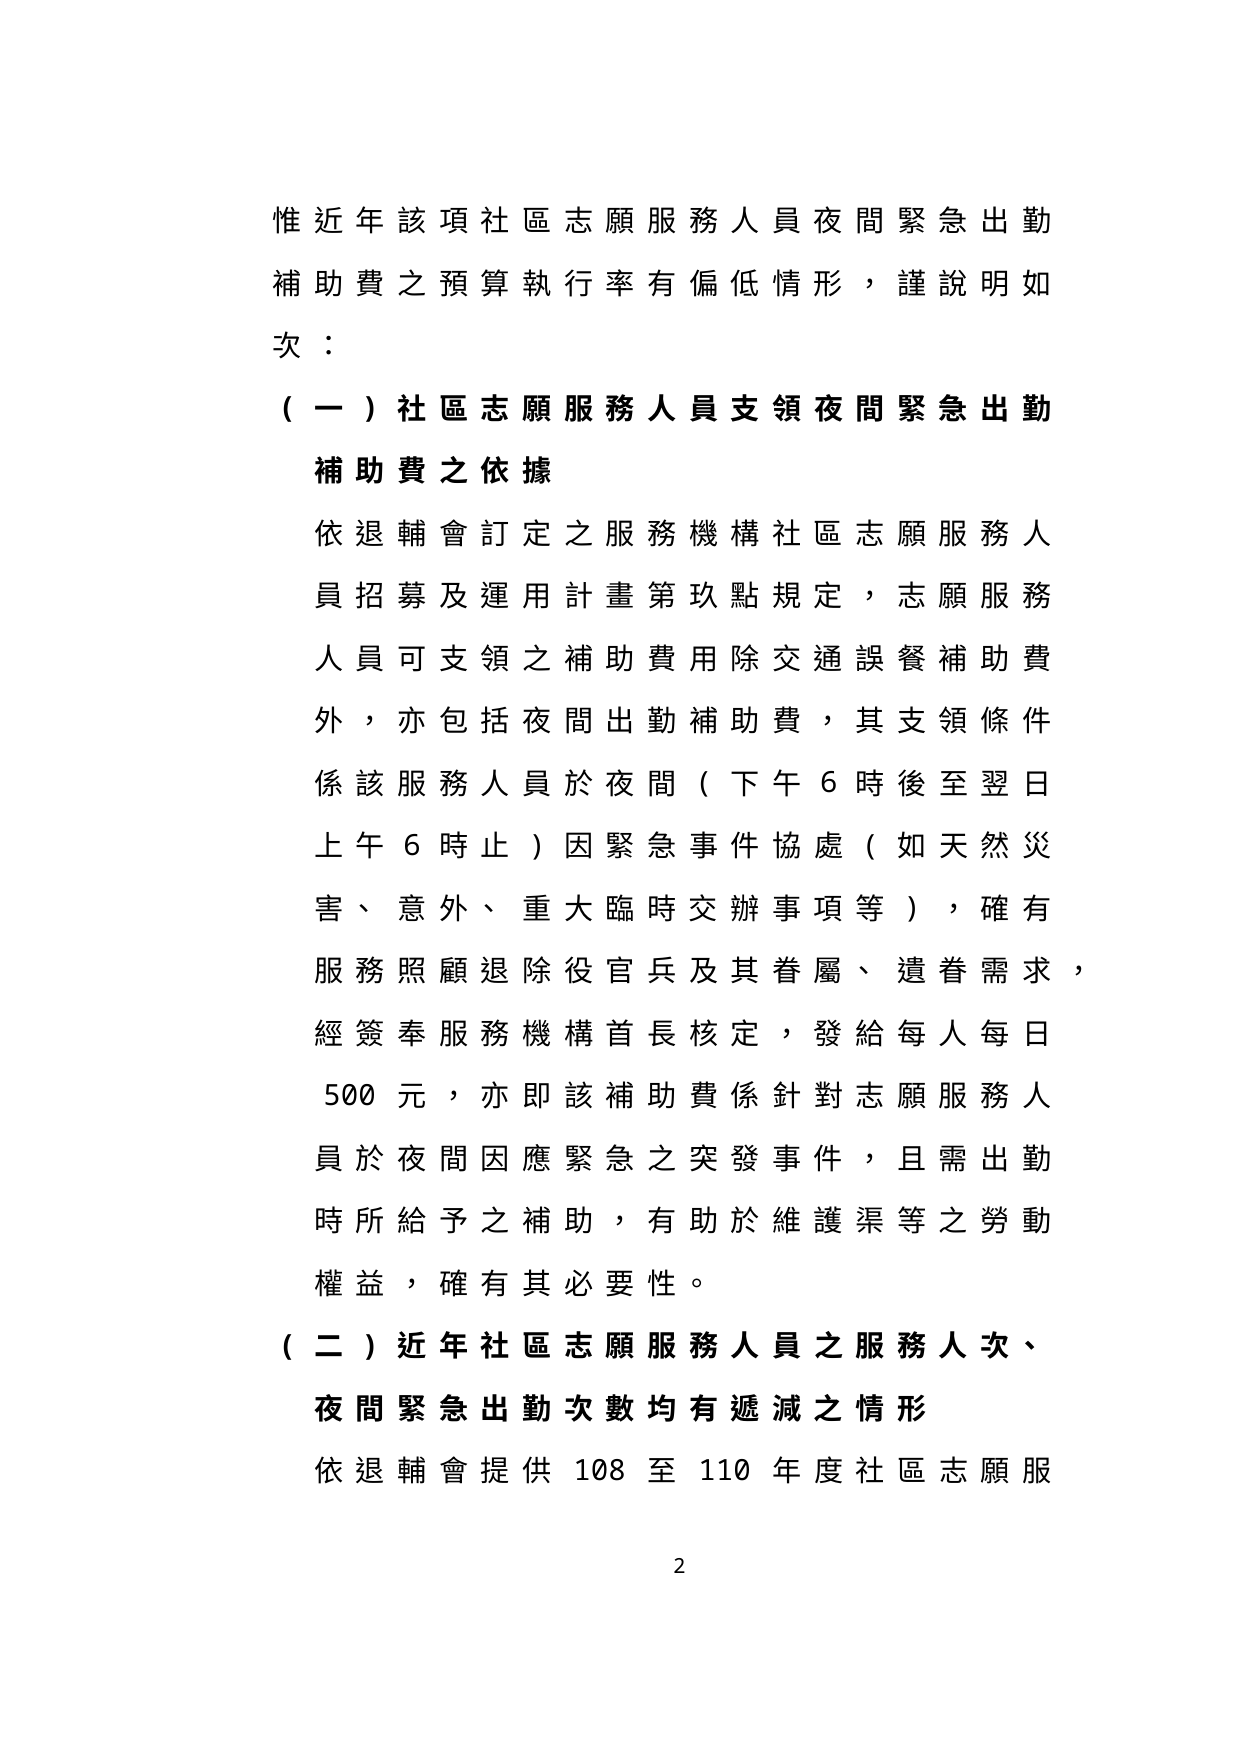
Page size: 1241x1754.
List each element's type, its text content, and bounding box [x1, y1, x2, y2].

text (一)社區志願服務人員支領夜間緊急出勤補助費之依據 [242, 365, 1058, 490]
text (二)近年社區志願服務人員之服務人次、夜間緊急出勤次數均有遞減之情形 [242, 1302, 1058, 1427]
text 依退輔會提供108至110年度社區志願服務人員之服務人次統計資料，在整體服務對象方面，自89萬餘人次減至87萬餘人次，其中在需加強服務對象方面，特需照顧對象自5萬餘人次降至4萬餘人次，在較需照顧對象方面，自11萬餘人次下滑至9萬餘人次；至於在夜間緊急出勤次數方面，則自158次降至86次，呈遞減情形。111年度截至7月底，整體服務對象、特需照顧對象及較需照顧對象之服務人次分別為57萬餘人次、3萬餘人次及6萬餘人次，夜間緊急出勤次數則為39次(詳表1)。 [271, 1427, 1058, 1490]
text 依退輔會訂定之服務機構社區志願服務人員招募及運用計畫第玖點規定，志願服務人員可支領之補助費用除交通誤餐補助費外，亦包括夜間出勤補助費，其支領條件係該服務人員於夜間(下午6時後至翌日上午6時止)因緊急事件協處(如天然災害、意外、重大臨時交辦事項等)，確有服務照顧退除役官兵及其眷屬、遺眷需求，經簽奉服務機構首長核定，發給每人每日500元，亦即該補助費係針對志願服務人員於夜間因應緊急之突發事件，且需出勤時所給予之補助，有助於維護渠等之勞動權益，確有其必要性。 [271, 490, 1058, 1302]
text 退輔會辦理志工服務照顧榮民工作，112年度於「退除役官兵服務救助與照顧－志工服務照顧榮民作業」項下之獎補助費就夜間緊急出勤補助費所需經費編列476萬4千元。惟近年該項社區志願服務人員夜間緊急出勤補助費之預算執行率有偏低情形，謹說明如次： [242, 177, 1058, 365]
